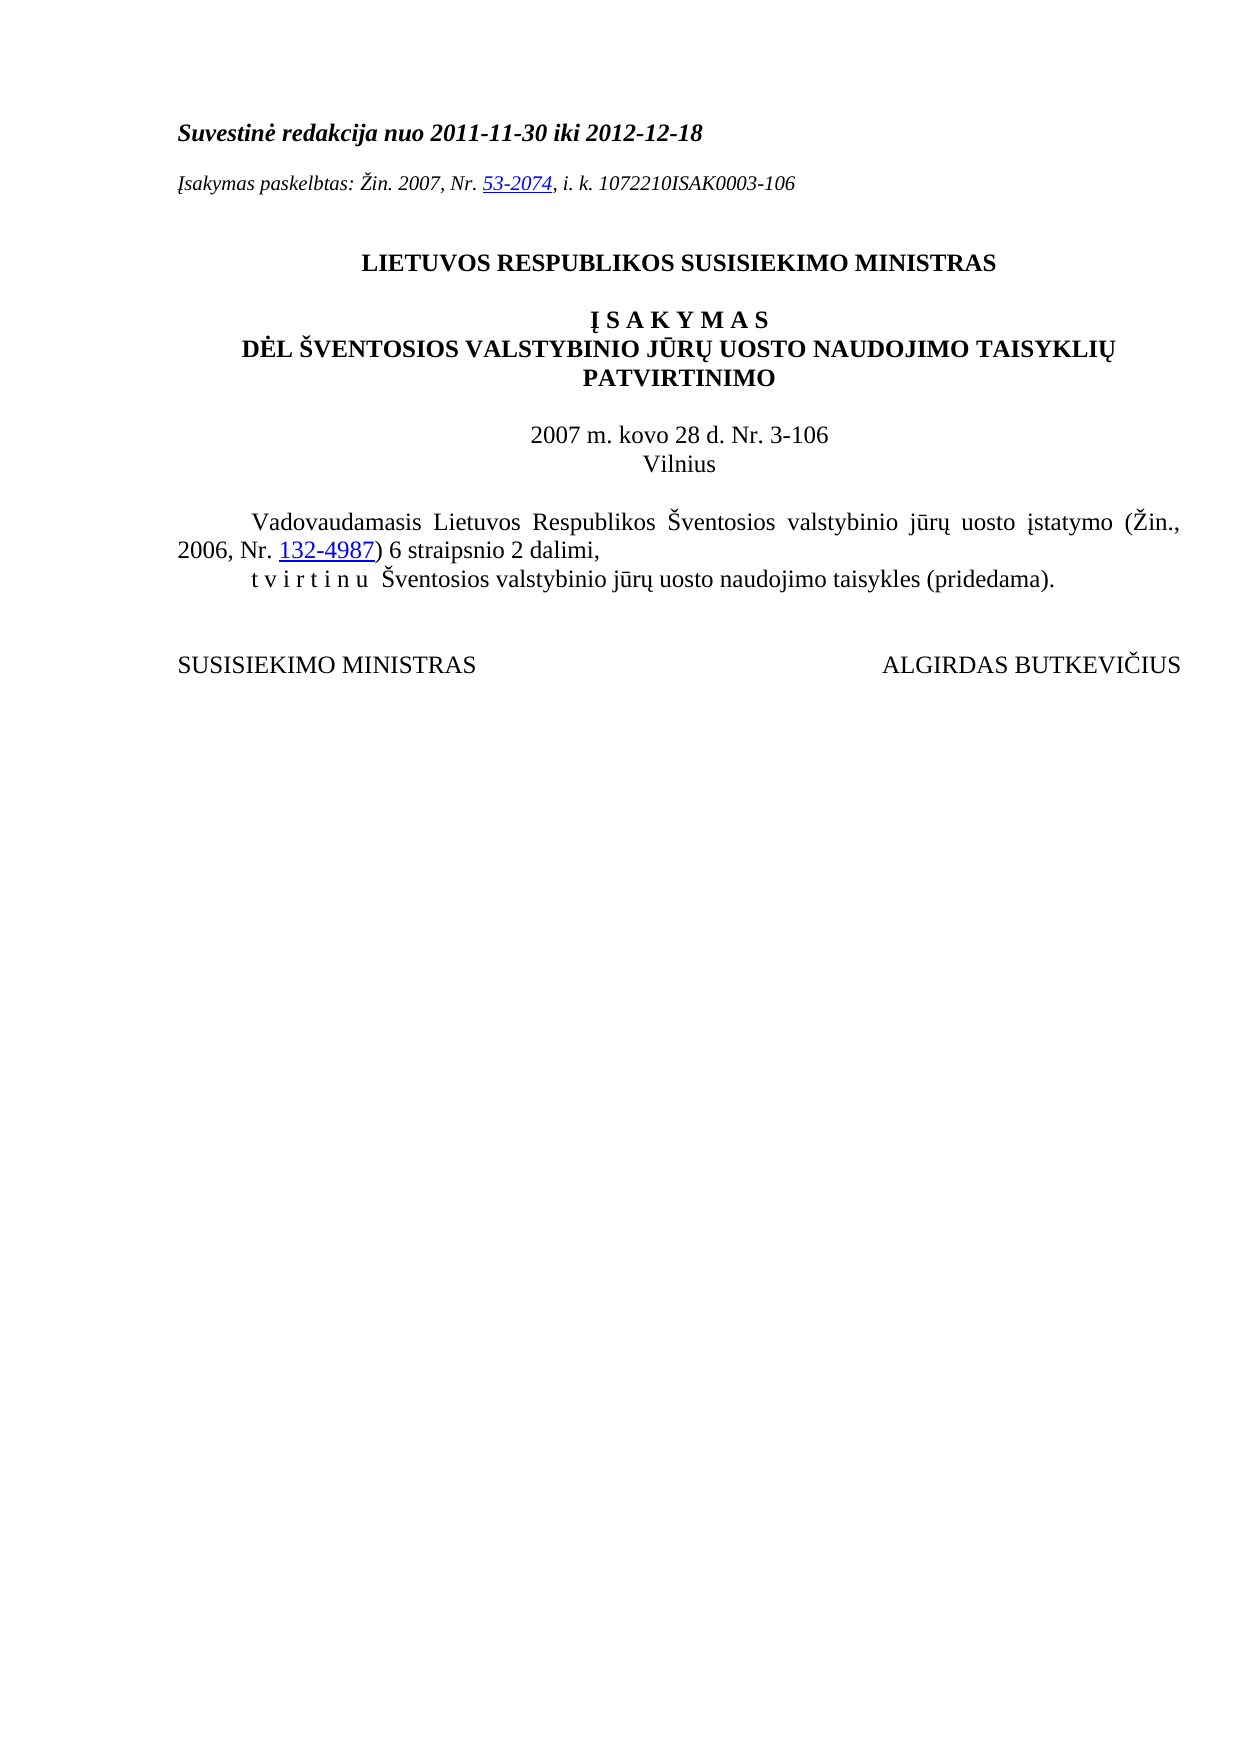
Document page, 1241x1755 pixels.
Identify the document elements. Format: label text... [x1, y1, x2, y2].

text Suvestinė redakcija nuo 2011-11-30 iki 2012-12-18 [177, 118, 1181, 147]
text SUSISIEKIMO MINISTRAS ALGIRDAS BUTKEVIČIUS [177, 650, 1181, 679]
text Vilnius [177, 449, 1181, 478]
text Į S A K Y M A S [177, 305, 1181, 334]
text Vadovaudamasis Lietuvos Respublikos Šventosios valstybinio jūrų uosto įstatymo (Žin., 2006, Nr. 132-4987) 6 straipsnio 2 dalimi, [177, 507, 1181, 564]
text DĖL ŠVENTOSIOS VALSTYBINIO JŪRŲ UOSTO NAUDOJIMO TAISYKLIŲ PATVIRTINIMO [177, 334, 1181, 392]
text LIETUVOS RESPUBLIKOS SUSISIEKIMO MINISTRAS [177, 248, 1181, 277]
text Įsakymas paskelbtas: Žin. 2007, Nr. 53-2074, i. k. 1072210ISAK0003-106 [177, 171, 1181, 195]
text tvirtinu Šventosios valstybinio jūrų uosto naudojimo taisykles (pridedama). [177, 564, 1181, 593]
text 2007 m. kovo 28 d. Nr. 3-106 [177, 420, 1181, 449]
